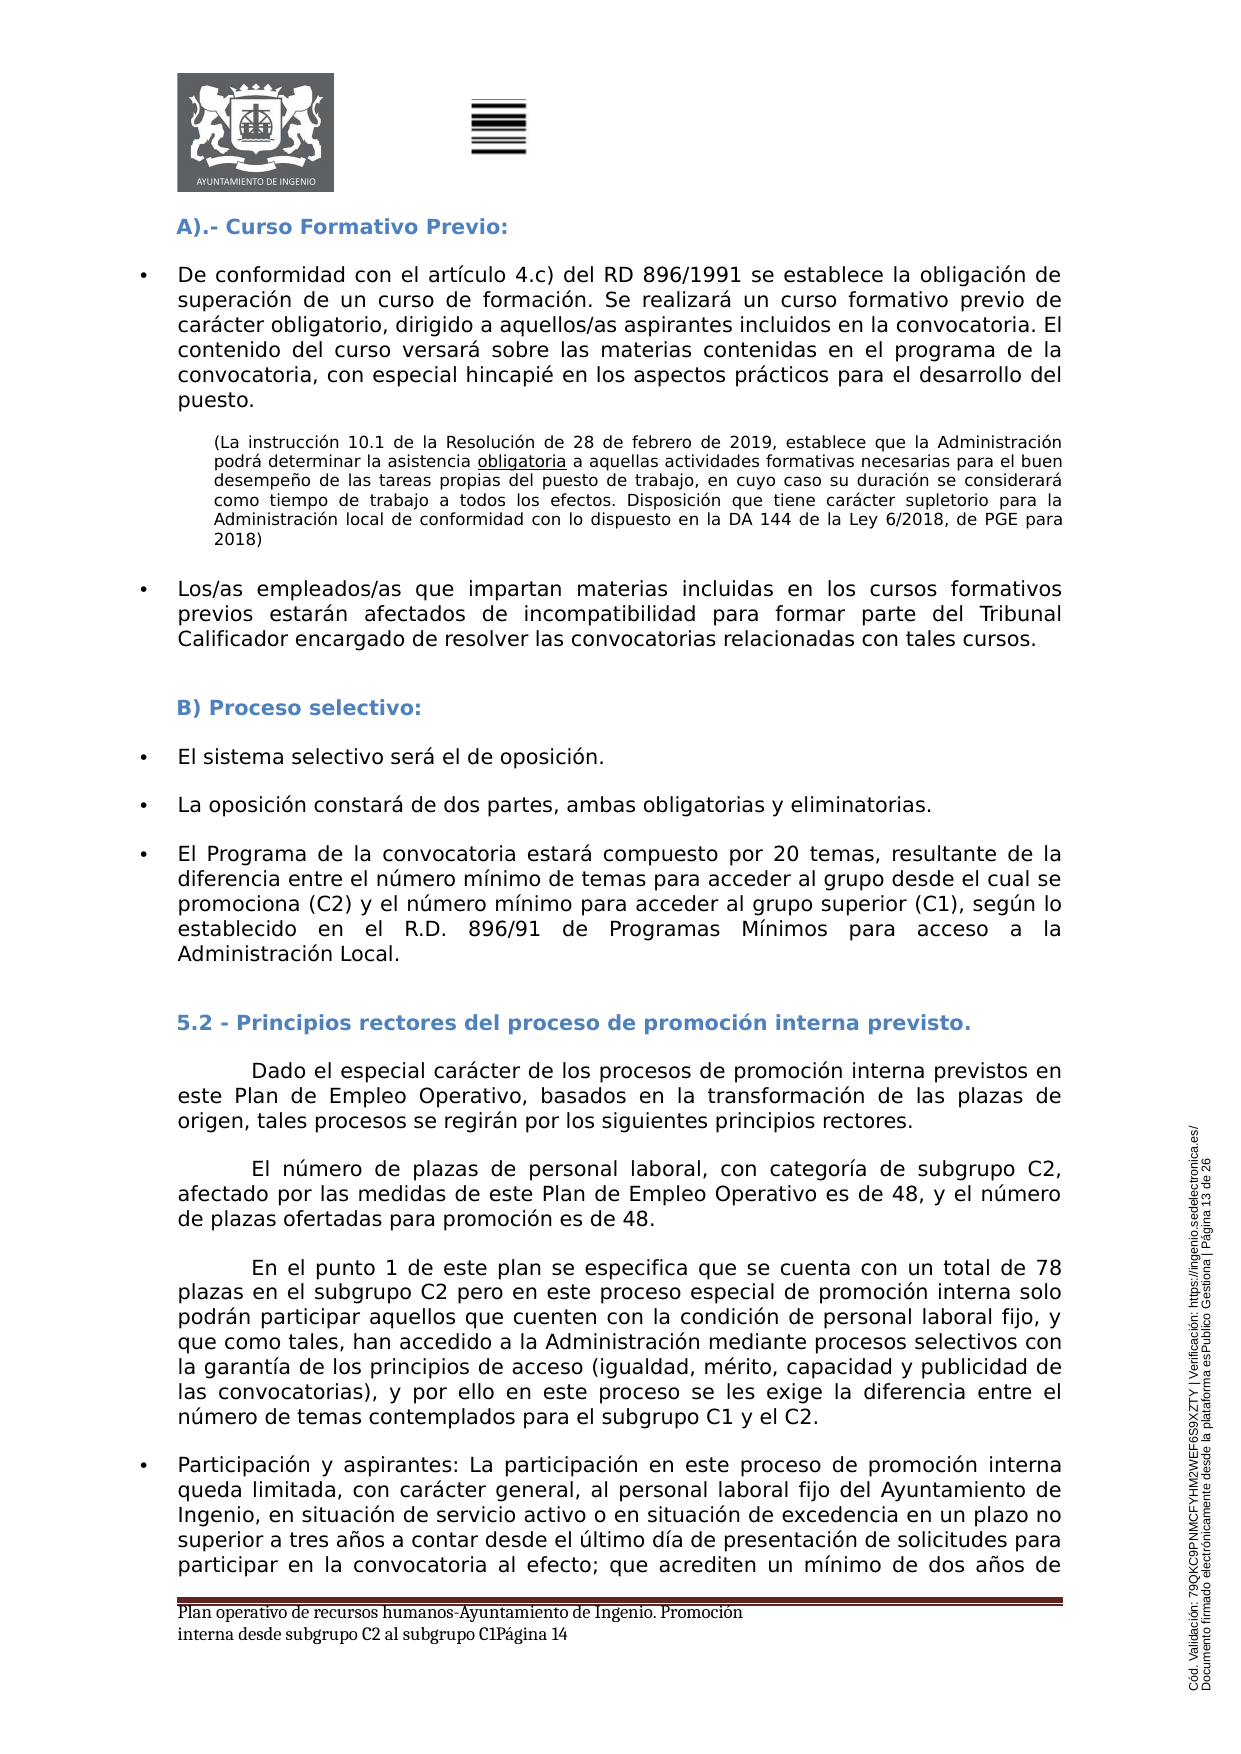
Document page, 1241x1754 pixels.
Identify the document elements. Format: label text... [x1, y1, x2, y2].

list El Programa de la convocatoria estará compuesto por 20 temas, resultante de la diferencia entre el número mínimo de temas para acceder al grupo desde el cual se promociona (C2) y el número mínimo para acceder al grupo superior (C1), según lo establecido en el R.D. 896/91 de Programas Mínimos para acceso a la Administración Local. [140, 842, 1063, 966]
list La oposición constará de dos partes, ambas obligatorias y eliminatorias. [140, 793, 1063, 818]
list El sistema selectivo será el de oposición. [140, 744, 1063, 769]
text Dado el especial carácter de los procesos de promoción interna previstos en este Plan de Empleo Operativo, basados en la transformación de las plazas de origen, tales procesos se regirán por los siguientes principios rectores. [177, 1059, 1063, 1133]
list Los/as empleados/as que impartan materias incluidas en los cursos formativos previos estarán afectados de incompatibilidad para formar parte del Tribunal Calificador encargado de resolver las convocatorias relacionadas con tales cursos. [140, 577, 1063, 651]
text En el punto 1 de este plan se especifica que se cuenta con un total de 78 plazas en el subgrupo C2 pero en este proceso especial de promoción interna solo podrán participar aquellos que cuenten con la condición de personal laboral fijo, y que como tales, han accedido a la Administración mediante procesos selectivos con la garantía de los principios de acceso (igualdad, mérito, capacidad y publicidad de las convocatorias), y por ello en este proceso se les exige la diferencia entre el número de temas contemplados para el subgrupo C1 y el C2. [177, 1256, 1063, 1429]
text A).- Curso Formativo Previo: [176, 215, 1063, 239]
text (La instrucción 10.1 de la Resolución de 28 de febrero de 2019, establece que la Administración podrá determinar la asistencia obligatoria a aquellas actividades formativas necesarias para el buen desempeño de las tareas propias del puesto de trabajo, en cuyo caso su duración se considerará como tiempo de trabajo a todos los efectos. Disposición que tiene carácter supletorio para la Administración local de conformidad con lo dispuesto en la DA 144 de la Ley 6/2018, de PGE para 2018) [213, 433, 1064, 549]
text El número de plazas de personal laboral, con categoría de subgrupo C2, afectado por las medidas de este Plan de Empleo Operativo es de 48, y el número de plazas ofertadas para promoción es de 48. [177, 1157, 1063, 1231]
list Participación y aspirantes: La participación en este proceso de promoción interna queda limitada, con carácter general, al personal laboral fijo del Ayuntamiento de Ingenio, en situación de servicio activo o en situación de excedencia en un plazo no superior a tres años a contar desde el último día de presentación de solicitudes para participar en la convocatoria al efecto; que acrediten un mínimo de dos años de [140, 1453, 1063, 1577]
list De conformidad con el artículo 4.c) del RD 896/1991 se establece la obligación de superación de un curso de formación. Se realizará un curso formativo previo de carácter obligatorio, dirigido a aquellos/as aspirantes incluidos en la convocatoria. El contenido del curso versará sobre las materias contenidas en el programa de la convocatoria, con especial hincapié en los aspectos prácticos para el desarrollo del puesto. [140, 263, 1063, 412]
text B) Proceso selectivo: [176, 696, 1063, 720]
text 5.2 - Principios rectores del proceso de promoción interna previsto. [176, 1011, 1063, 1035]
